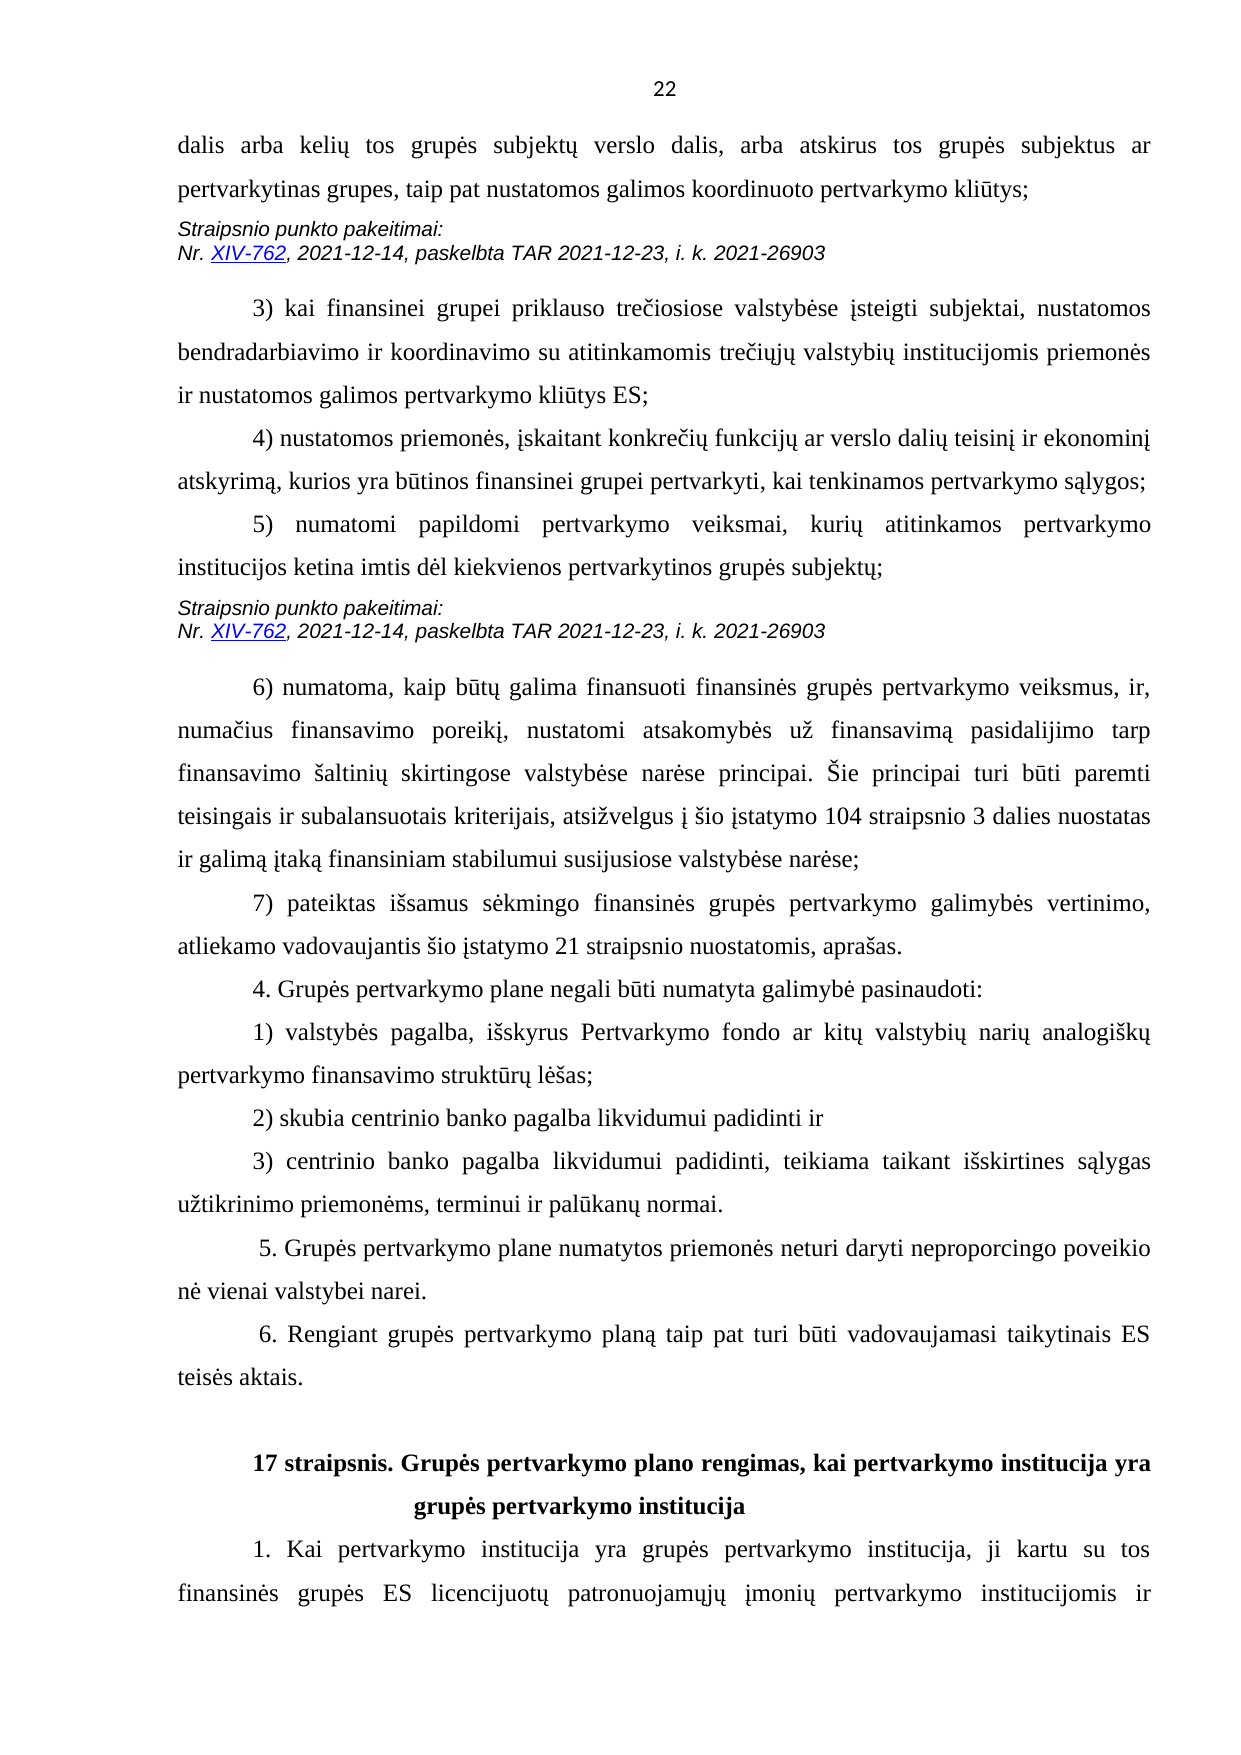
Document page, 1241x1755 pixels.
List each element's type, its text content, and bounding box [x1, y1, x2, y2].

text 6. Rengiant grupės pertvarkymo planą taip pat turi būti vadovaujamasi taikytinais ES teisės aktais. [177, 1319, 1152, 1391]
text 17 straipsnis. Grupės pertvarkymo plano rengimas, kai pertvarkymo institucija yra grupės pertvarkymo institucija [252, 1448, 1152, 1520]
text 3) centrinio banko pagalba likvidumui padidinti, teikiama taikant išskirtines sąlygas užtikrinimo priemonėms, terminui ir palūkanų normai. [177, 1146, 1152, 1218]
text 2) skubia centrinio banko pagalba likvidumui padidinti ir [177, 1103, 1152, 1132]
text 7) pateiktas išsamus sėkmingo finansinės grupės pertvarkymo galimybės vertinimo, atliekamo vadovaujantis šio įstatymo 21 straipsnio nuostatomis, aprašas. [177, 888, 1152, 959]
text 5) numatomi papildomi pertvarkymo veiksmai, kurių atitinkamos pertvarkymo institucijos ketina imtis dėl kiekvienos pertvarkytinos grupės subjektų; [177, 509, 1152, 581]
text Straipsnio punkto pakeitimai: [177, 595, 1152, 619]
text 1) valstybės pagalba, išskyrus Pertvarkymo fondo ar kitų valstybių narių analogiškų pertvarkymo finansavimo struktūrų lėšas; [177, 1017, 1152, 1089]
text 6) numatoma, kaip būtų galima finansuoti finansinės grupės pertvarkymo veiksmus, ir, numačius finansavimo poreikį, nustatomi atsakomybės už finansavimą pasidalijimo tarp finansavimo šaltinių skirtingose valstybėse narėse principai. Šie principai turi būti paremti teisingais ir subalansuotais kriterijais, atsižvelgus į šio įstatymo 104 straipsnio 3 dalies nuostatas ir galimą įtaką finansiniam stabilumui susijusiose valstybėse narėse; [177, 672, 1152, 873]
text 4) nustatomos priemonės, įskaitant konkrečių funkcijų ar verslo dalių teisinį ir ekonominį atskyrimą, kurios yra būtinos finansinei grupei pertvarkyti, kai tenkinamos pertvarkymo sąlygos; [177, 423, 1152, 495]
text 4. Grupės pertvarkymo plane negali būti numatyta galimybė pasinaudoti: [177, 974, 1152, 1003]
text dalis arba kelių tos grupės subjektų verslo dalis, arba atskirus tos grupės subjektus ar pertvarkytinas grupes, taip pat nustatomos galimos koordinuoto pertvarkymo kliūtys; [177, 131, 1152, 202]
text Nr. XIV-762, 2021-12-14, paskelbta TAR 2021-12-23, i. k. 2021-26903 [177, 619, 1152, 643]
text 5. Grupės pertvarkymo plane numatytos priemonės neturi daryti neproporcingo poveikio nė vienai valstybei narei. [177, 1233, 1152, 1304]
text Straipsnio punkto pakeitimai: [177, 217, 1152, 241]
text 3) kai finansinei grupei priklauso trečiosiose valstybėse įsteigti subjektai, nustatomos bendradarbiavimo ir koordinavimo su atitinkamomis trečiųjų valstybių institucijomis priemonės ir nustatomos galimos pertvarkymo kliūtys ES; [177, 293, 1152, 408]
text Nr. XIV-762, 2021-12-14, paskelbta TAR 2021-12-23, i. k. 2021-26903 [177, 241, 1152, 265]
text 1. Kai pertvarkymo institucija yra grupės pertvarkymo institucija, ji kartu su tos finansinės grupės ES licencijuotų patronuojamųjų įmonių pertvarkymo institucijomis ir [177, 1534, 1152, 1606]
